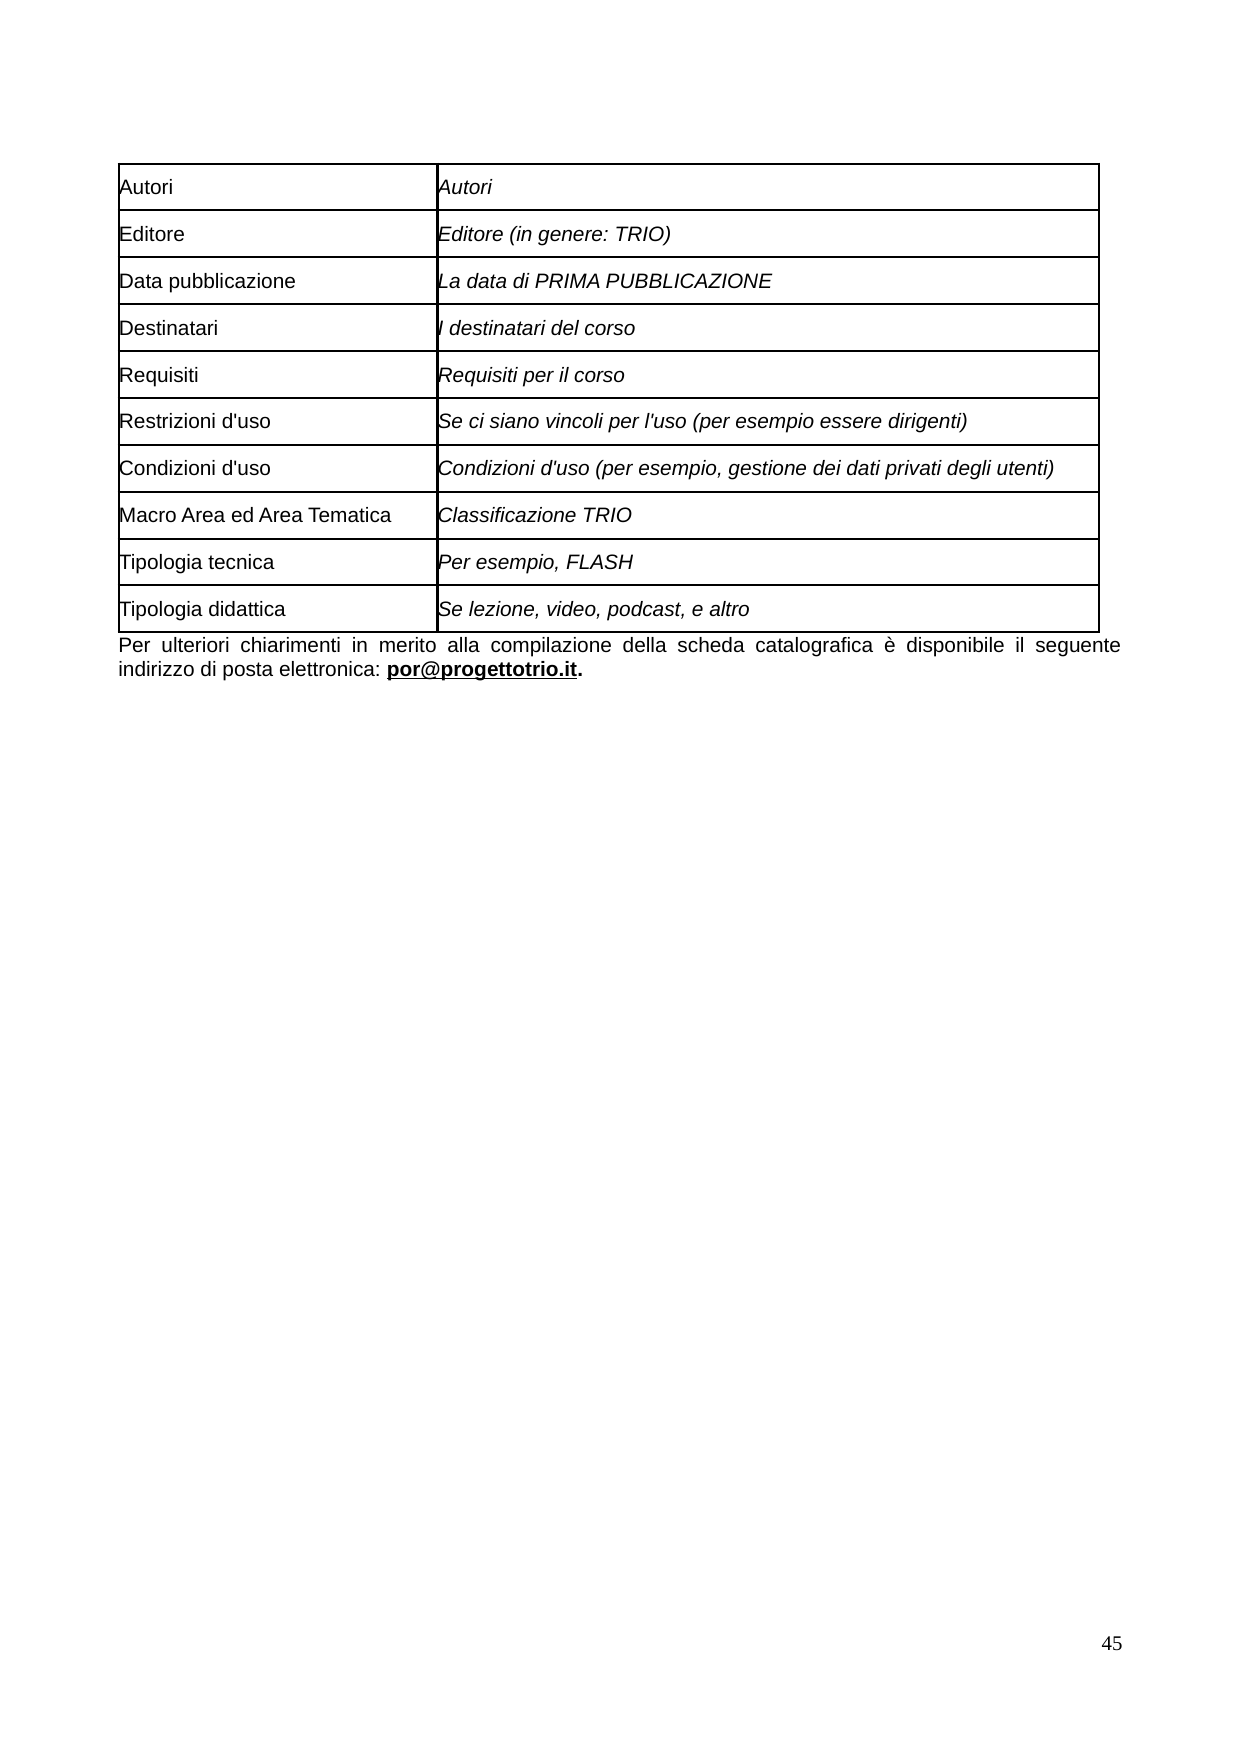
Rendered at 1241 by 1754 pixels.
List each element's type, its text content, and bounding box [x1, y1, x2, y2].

table_cell Autori [439, 165, 1098, 209]
table_cell [1100, 209, 1240, 256]
table_cell [1100, 444, 1240, 491]
table_cell Condizioni d'uso (per esempio, gestione dei dati privati degli utenti) [439, 446, 1098, 491]
table_cell Editore [120, 211, 436, 256]
table_cell Macro Area ed Area Tematica [120, 493, 436, 537]
table_cell La data di PRIMA PUBBLICAZIONE [439, 258, 1098, 303]
table_cell Tipologia tecnica [120, 540, 436, 584]
table_cell I destinatari del corso [439, 305, 1098, 350]
table_cell Restrizioni d'uso [120, 399, 436, 444]
text Per ulteriori chiarimenti in merito alla compilazione della scheda catalografica è disponibile il seguente indirizzo di posta elettronica: por@progettotrio.it. [118, 633, 1122, 681]
table_cell Per esempio, FLASH [439, 540, 1098, 584]
table_cell [1100, 350, 1240, 397]
table_cell [1100, 538, 1240, 584]
table_cell Se ci siano vincoli per l'uso (per esempio essere dirigenti) [439, 399, 1098, 444]
table_cell Tipologia didattica [120, 586, 436, 631]
table_cell [1100, 397, 1240, 444]
table_cell Requisiti [120, 352, 436, 397]
table_cell [1100, 303, 1240, 350]
table_cell [1100, 163, 1240, 209]
table_cell [1100, 491, 1240, 537]
table_cell Classificazione TRIO [439, 493, 1098, 537]
table_cell Autori [120, 165, 436, 209]
table_cell Data pubblicazione [120, 258, 436, 303]
table_cell Destinatari [120, 305, 436, 350]
table_cell Requisiti per il corso [439, 352, 1098, 397]
table_cell Se lezione, video, podcast, e altro [439, 586, 1098, 631]
table_cell [1100, 256, 1240, 303]
table_cell [1100, 584, 1240, 631]
table_cell Editore (in genere: TRIO) [439, 211, 1098, 256]
table_cell Condizioni d'uso [120, 446, 436, 491]
